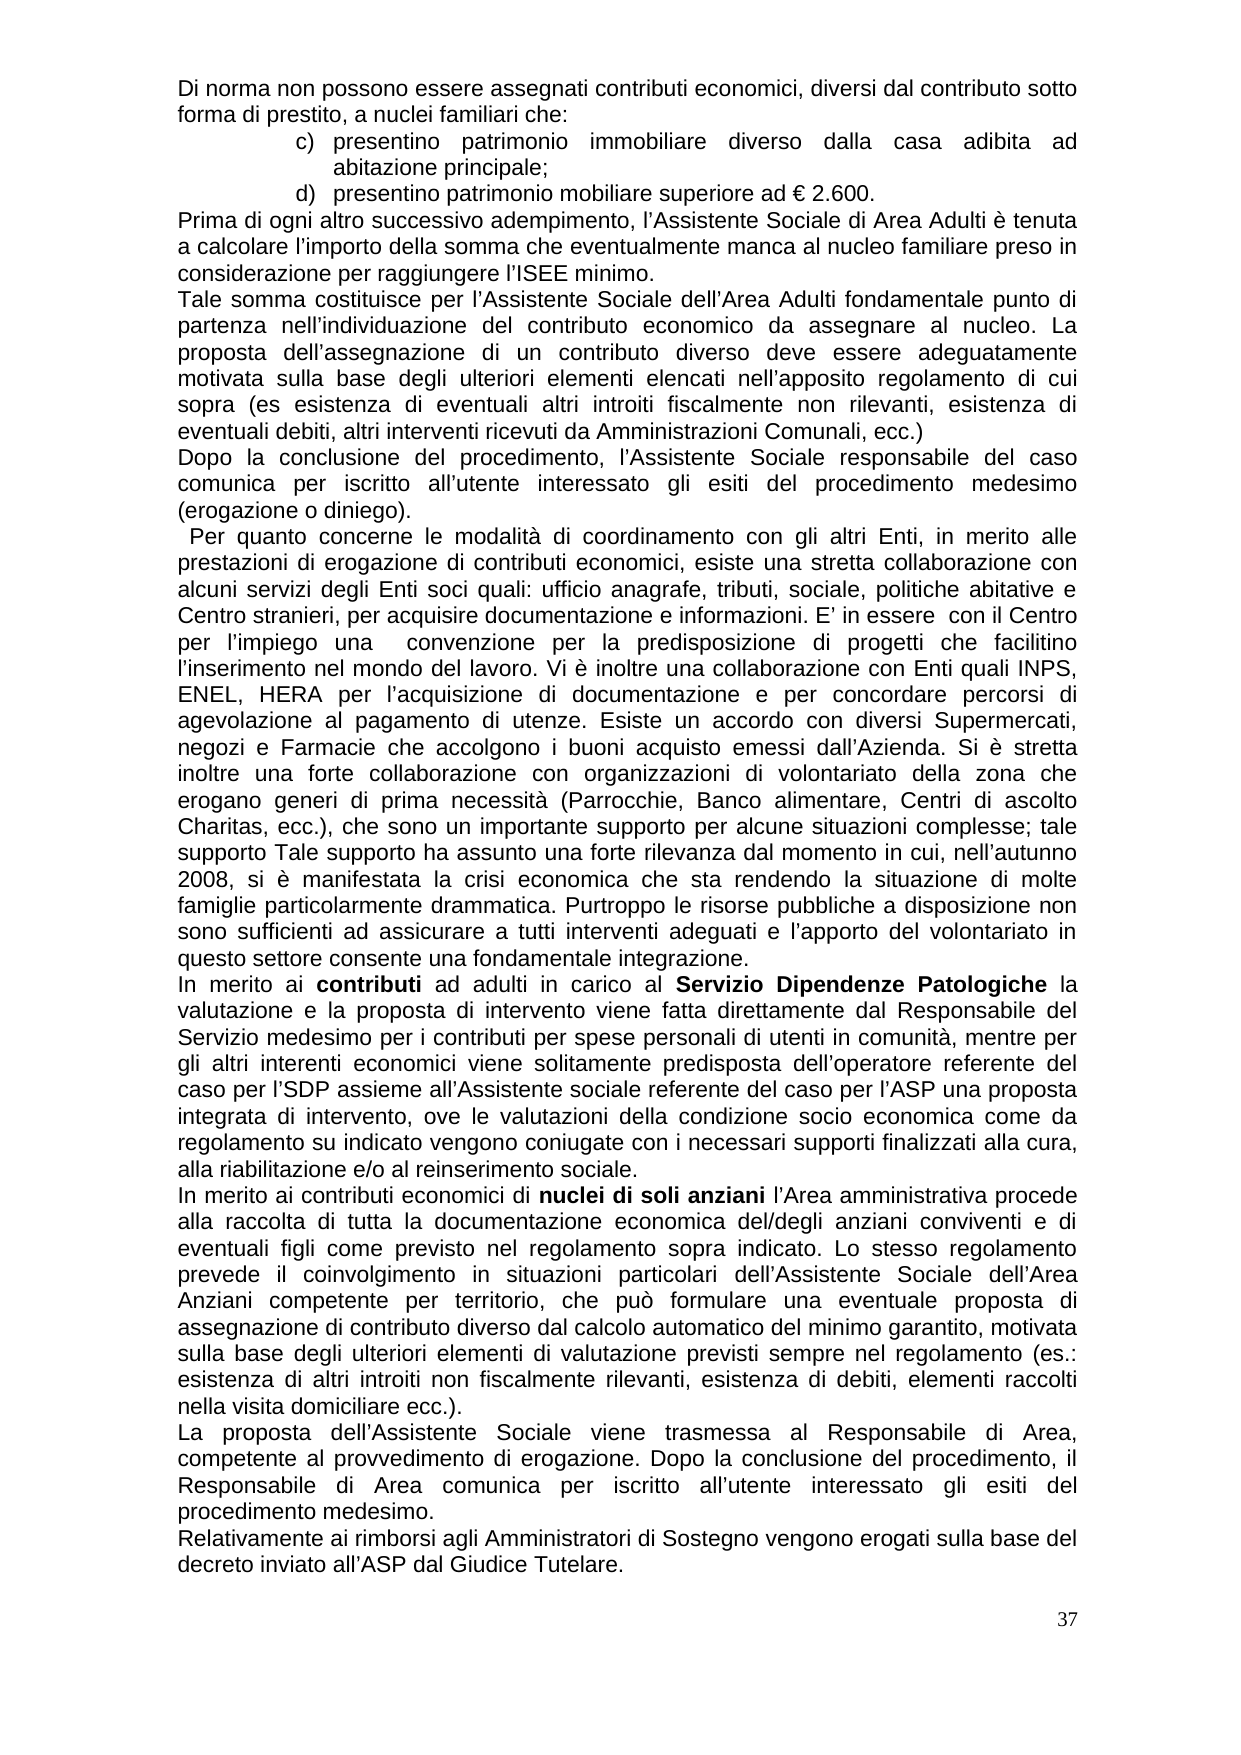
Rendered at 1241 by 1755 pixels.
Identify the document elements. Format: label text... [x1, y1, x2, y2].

text Per quanto concerne le modalità di coordinamento con gli altri Enti, in merito alle prestazioni di erogazione di contributi economici, esiste una stretta collaborazione con alcuni servizi degli Enti soci quali: ufficio anagrafe, tributi, sociale, politiche abitative e Centro stranieri, per acquisire documentazione e informazioni. E’ in essere con il Centro per l’impiego una convenzione per la predisposizione di progetti che facilitino l’inserimento nel mondo del lavoro. Vi è inoltre una collaborazione con Enti quali INPS, ENEL, HERA per l’acquisizione di documentazione e per concordare percorsi di agevolazione al pagamento di utenze. Esiste un accordo con diversi Supermercati, negozi e Farmacie che accolgono i buoni acquisto emessi dall’Azienda. Si è stretta inoltre una forte collaborazione con organizzazioni di volontariato della zona che erogano generi di prima necessità (Parrocchie, Banco alimentare, Centri di ascolto Charitas, ecc.), che sono un importante supporto per alcune situazioni complesse; tale supporto Tale supporto ha assunto una forte rilevanza dal momento in cui, nell’autunno 2008, si è manifestata la crisi economica che sta rendendo la situazione di molte famiglie particolarmente drammatica. Purtroppo le risorse pubbliche a disposizione non sono sufficienti ad assicurare a tutti interventi adeguati e l’apporto del volontariato in questo settore consente una fondamentale integrazione. [177, 523, 1078, 971]
text Relativamente ai rimborsi agli Amministratori di Sostegno vengono erogati sulla base del decreto inviato all’ASP dal Giudice Tutelare. [177, 1524, 1078, 1577]
text In merito ai contributi economici di nuclei di soli anziani l’Area amministrativa procede alla raccolta di tutta la documentazione economica del/degli anziani conviventi e di eventuali figli come previsto nel regolamento sopra indicato. Lo stesso regolamento prevede il coinvolgimento in situazioni particolari dell’Assistente Sociale dell’Area Anziani competente per territorio, che può formulare una eventuale proposta di assegnazione di contributo diverso dal calcolo automatico del minimo garantito, motivata sulla base degli ulteriori elementi di valutazione previsti sempre nel regolamento (es.: esistenza di altri introiti non fiscalmente rilevanti, esistenza di debiti, elementi raccolti nella visita domiciliare ecc.). [177, 1182, 1078, 1419]
text Tale somma costituisce per l’Assistente Sociale dell’Area Adulti fondamentale punto di partenza nell’individuazione del contributo economico da assegnare al nucleo. La proposta dell’assegnazione di un contributo diverso deve essere adeguatamente motivata sulla base degli ulteriori elementi elencati nell’apposito regolamento di cui sopra (es esistenza di eventuali altri introiti fiscalmente non rilevanti, esistenza di eventuali debiti, altri interventi ricevuti da Amministrazioni Comunali, ecc.) [177, 286, 1078, 444]
text Di norma non possono essere assegnati contributi economici, diversi dal contributo sotto forma di prestito, a nuclei familiari che: [177, 75, 1078, 128]
text Dopo la conclusione del procedimento, l’Assistente Sociale responsabile del caso comunica per iscritto all’utente interessato gli esiti del procedimento medesimo (erogazione o diniego). [177, 444, 1078, 523]
list presentino patrimonio mobiliare superiore ad € 2.600. [295, 180, 1078, 207]
text La proposta dell’Assistente Sociale viene trasmessa al Responsabile di Area, competente al provvedimento di erogazione. Dopo la conclusione del procedimento, il Responsabile di Area comunica per iscritto all’utente interessato gli esiti del procedimento medesimo. [177, 1419, 1078, 1524]
text Prima di ogni altro successivo adempimento, l’Assistente Sociale di Area Adulti è tenuta a calcolare l’importo della somma che eventualmente manca al nucleo familiare preso in considerazione per raggiungere l’ISEE minimo. [177, 207, 1078, 286]
list presentino patrimonio immobiliare diverso dalla casa adibita ad abitazione principale; [295, 128, 1078, 180]
text In merito ai contributi ad adulti in carico al Servizio Dipendenze Patologiche la valutazione e la proposta di intervento viene fatta direttamente dal Responsabile del Servizio medesimo per i contributi per spese personali di utenti in comunità, mentre per gli altri interenti economici viene solitamente predisposta dell’operatore referente del caso per l’SDP assieme all’Assistente sociale referente del caso per l’ASP una proposta integrata di intervento, ove le valutazioni della condizione socio economica come da regolamento su indicato vengono coniugate con i necessari supporti finalizzati alla cura, alla riabilitazione e/o al reinserimento sociale. [177, 971, 1078, 1182]
